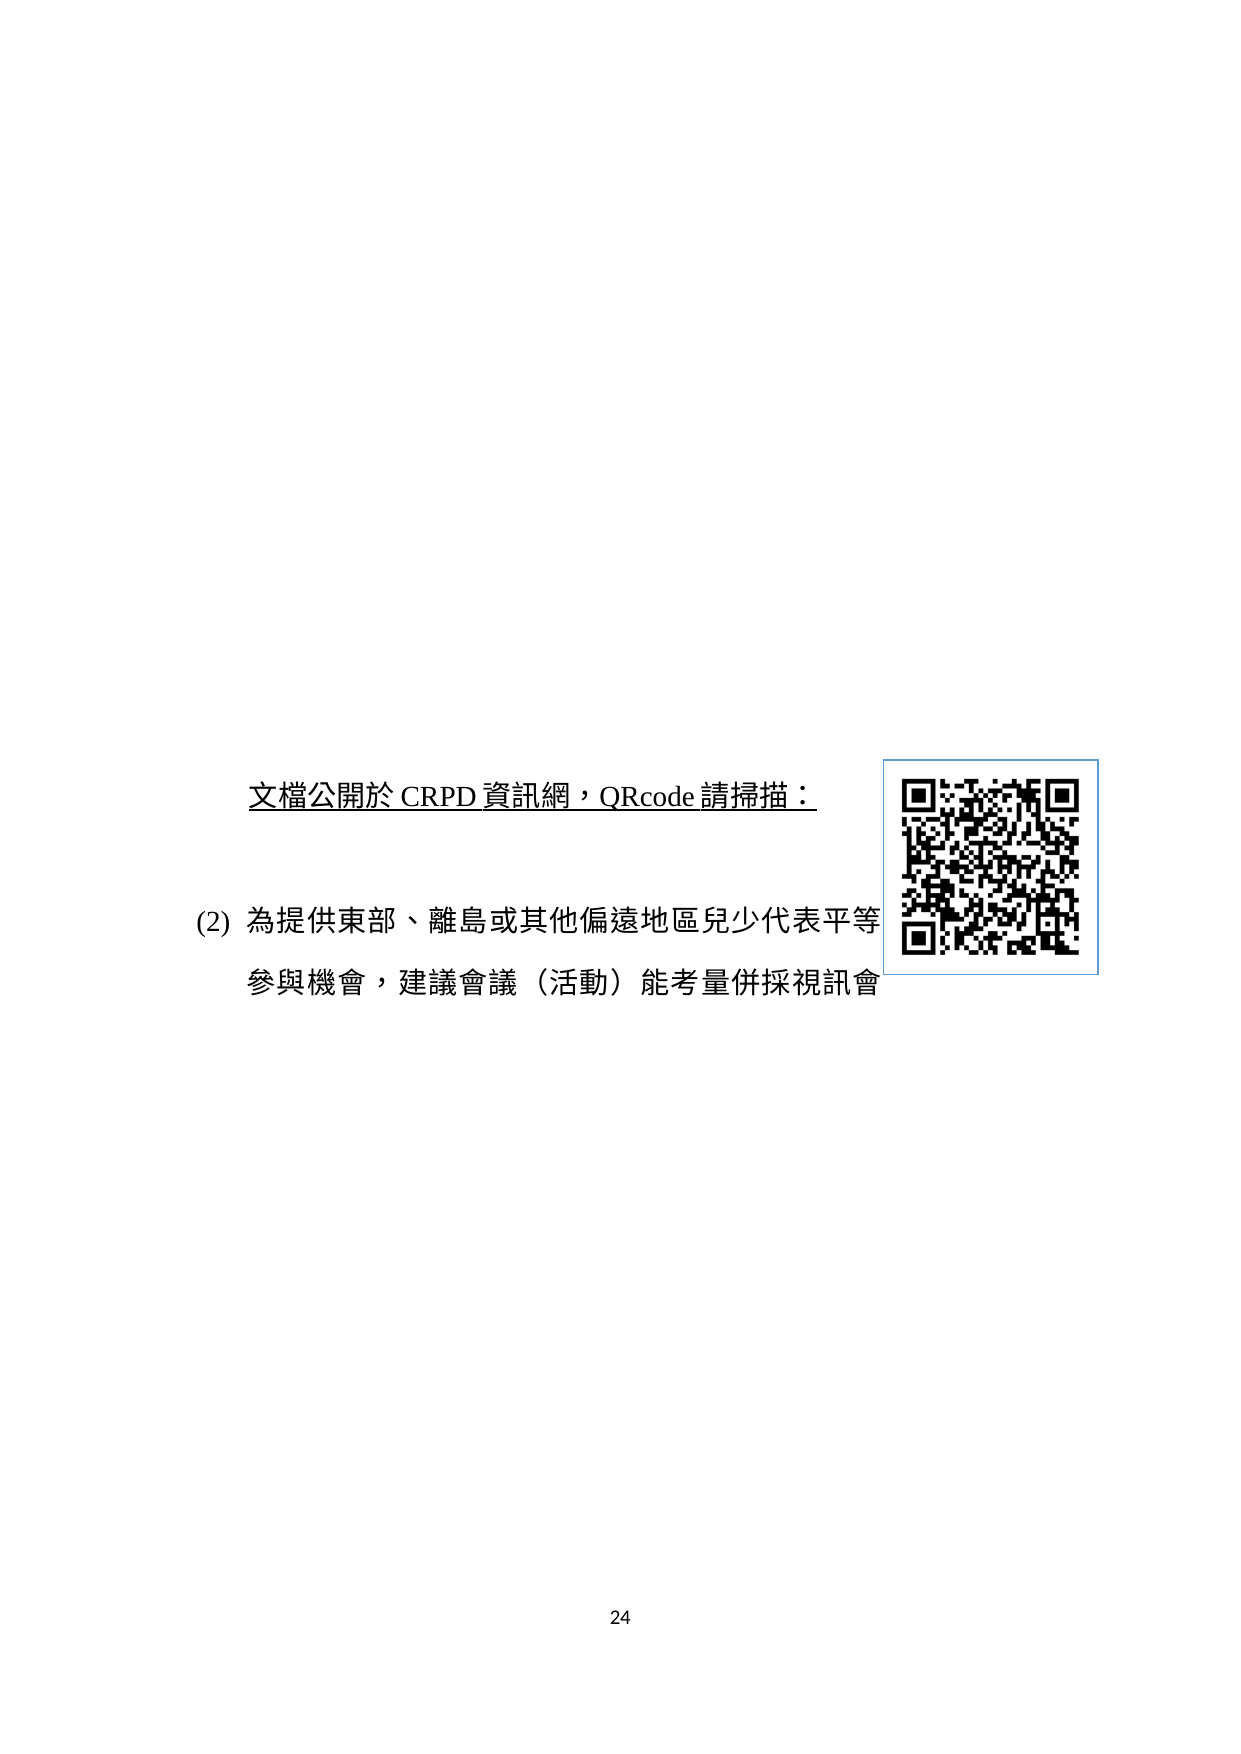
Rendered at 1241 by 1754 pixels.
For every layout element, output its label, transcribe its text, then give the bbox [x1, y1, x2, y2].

list 為提供東部、離島或其他偏遠地區兒少代表平等參與機會，建議會議（活動）能考量併採視訊會 [196, 877, 1110, 1002]
text 文檔公開於CRPD資訊網，QRcode請掃描： [249, 752, 1110, 975]
